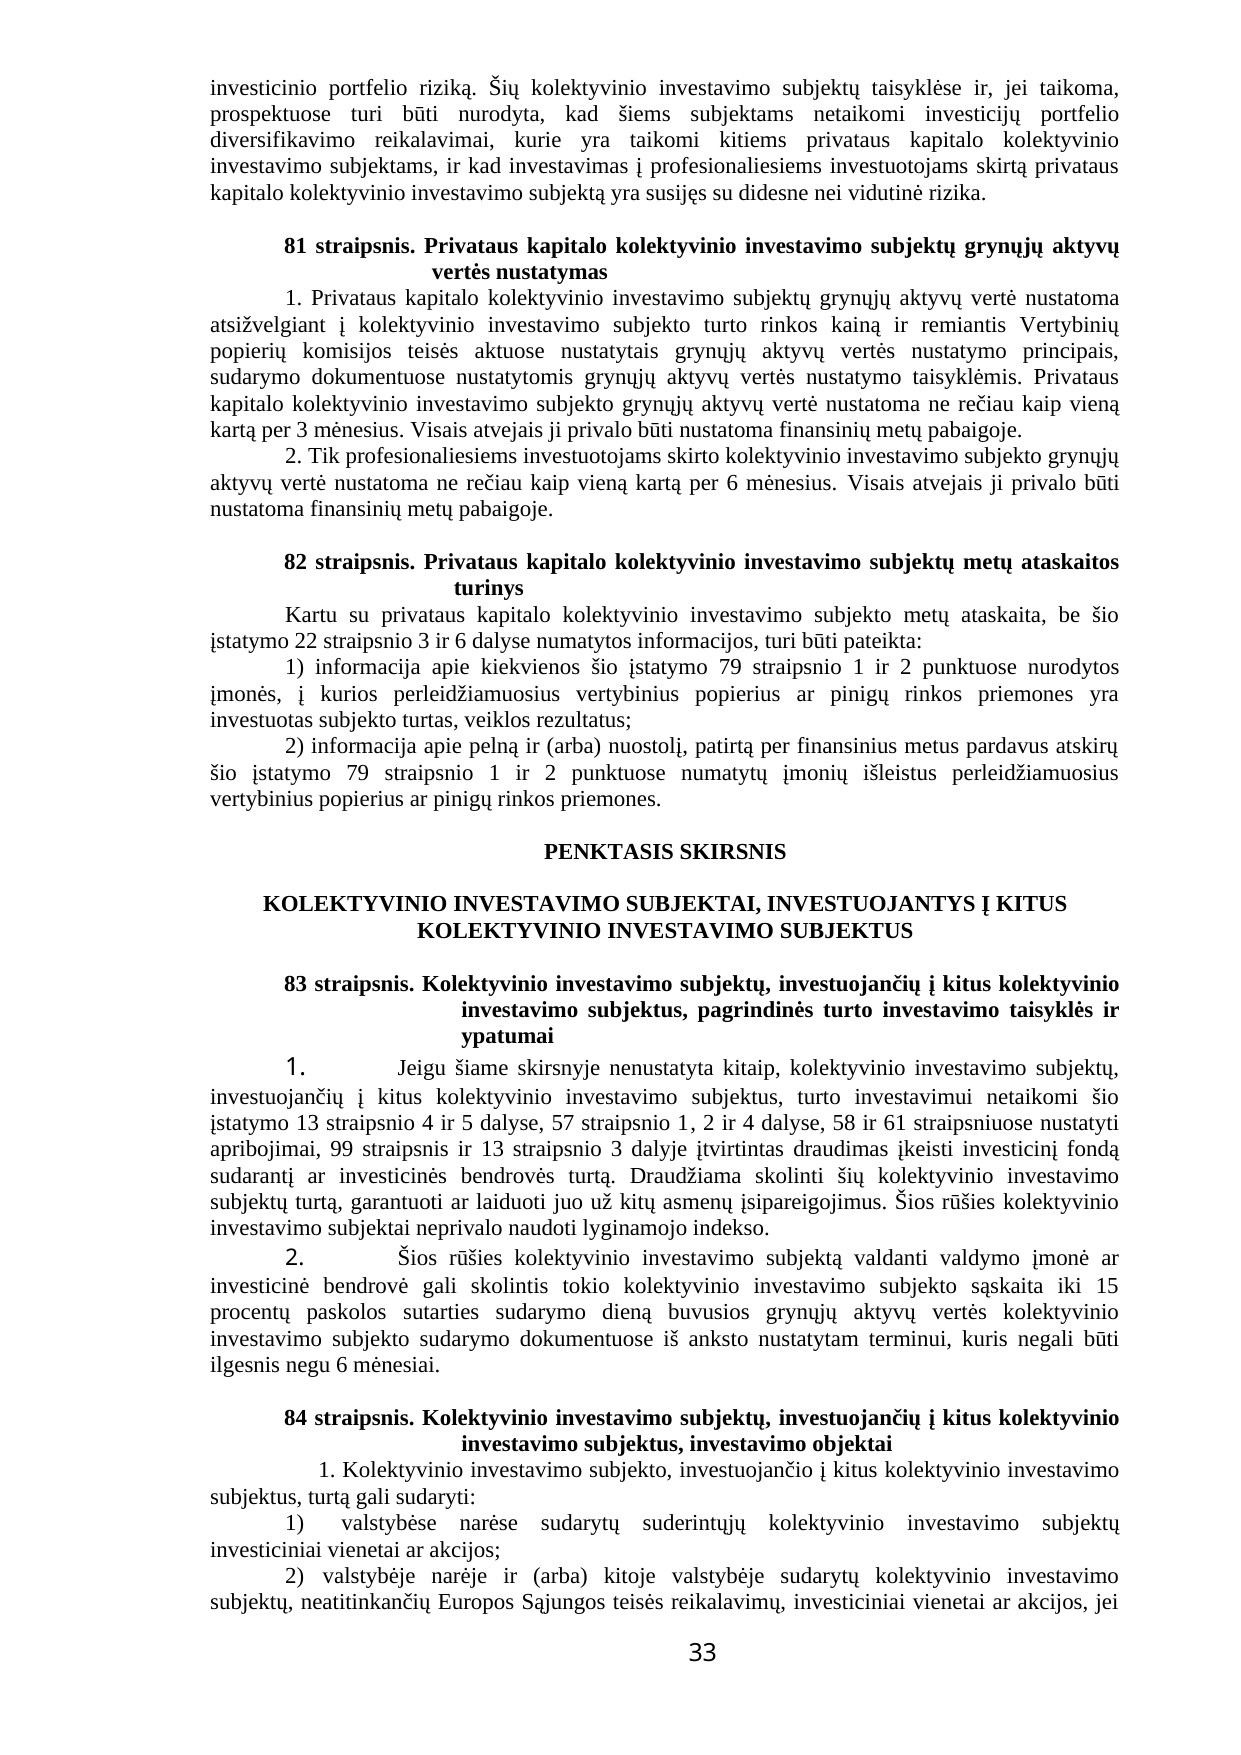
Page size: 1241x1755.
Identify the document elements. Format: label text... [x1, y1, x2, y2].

text penktasis SKIRSNIS [210, 838, 1120, 864]
list Šios rūšies kolektyvinio investavimo subjektą valdanti valdymo įmonė ar investicinė bendrovė gali skolintis tokio kolektyvinio investavimo subjekto sąskaita iki 15 procentų paskolos sutarties sudarymo dieną buvusios grynųjų aktyvų vertės kolektyvinio investavimo subjekto sudarymo dokumentuose iš anksto nustatytam terminui, kuris negali būti ilgesnis negu 6 mėnesiai. [210, 1241, 1120, 1377]
list valstybėje narėje ir (arba) kitoje valstybėje sudarytų kolektyvinio investavimo subjektų, neatitinkančių Europos Sąjungos teisės reikalavimų, investiciniai vienetai ar akcijos, jei [210, 1562, 1120, 1615]
text 1. Privataus kapitalo kolektyvinio investavimo subjektų grynųjų aktyvų vertė nustatoma atsižvelgiant į kolektyvinio investavimo subjekto turto rinkos kainą ir remiantis Vertybinių popierių komisijos teisės aktuose nustatytais grynųjų aktyvų vertės nustatymo principais, sudarymo dokumentuose nustatytomis grynųjų aktyvų vertės nustatymo taisyklėmis. Privataus kapitalo kolektyvinio investavimo subjekto grynųjų aktyvų vertė nustatoma ne rečiau kaip vieną kartą per 3 mėnesius. Visais atvejais ji privalo būti nustatoma finansinių metų pabaigoje. [210, 284, 1120, 442]
text KOLEKTYVINIO INVESTAVIMO SUBJEKTAI, INVESTUOJANTYS Į KITUS KOLEKTYVINIO INVESTAVIMO SUBJEKTUS [210, 891, 1120, 943]
text 83 straipsnis. Kolektyvinio investavimo subjektų, investuojančių į kitus kolektyvinio investavimo subjektus, pagrindinės turto investavimo taisyklės ir ypatumai [284, 969, 1120, 1049]
text 81 straipsnis. Privataus kapitalo kolektyvinio investavimo subjektų grynųjų aktyvų vertės nustatymas [284, 232, 1120, 284]
text 2) informacija apie pelną ir (arba) nuostolį, patirtą per finansinius metus pardavus atskirų šio įstatymo 79 straipsnio 1 ir 2 punktuose numatytų įmonių išleistus perleidžiamuosius vertybinius popierius ar pinigų rinkos priemones. [210, 732, 1120, 811]
text 1) informacija apie kiekvienos šio įstatymo 79 straipsnio 1 ir 2 punktuose nurodytos įmonės, į kurios perleidžiamuosius vertybinius popierius ar pinigų rinkos priemones yra investuotas subjekto turtas, veiklos rezultatus; [210, 653, 1120, 732]
text 84 straipsnis. Kolektyvinio investavimo subjektų, investuojančių į kitus kolektyvinio investavimo subjektus, investavimo objektai [284, 1404, 1120, 1457]
list Jeigu šiame skirsnyje nenustatyta kitaip, kolektyvinio investavimo subjektų, investuojančių į kitus kolektyvinio investavimo subjektus, turto investavimui netaikomi šio įstatymo 13 straipsnio 4 ir 5 dalyse, 57 straipsnio 1, 2 ir 4 dalyse, 58 ir 61 straipsniuose nustatyti apribojimai, 99 straipsnis ir 13 straipsnio 3 dalyje įtvirtintas draudimas įkeisti investicinį fondą sudarantį ar investicinės bendrovės turtą. Draudžiama skolinti šių kolektyvinio investavimo subjektų turtą, garantuoti ar laiduoti juo už kitų asmenų įsipareigojimus. Šios rūšies kolektyvinio investavimo subjektai neprivalo naudoti lyginamojo indekso. [210, 1049, 1120, 1241]
text 1. Kolektyvinio investavimo subjekto, investuojančio į kitus kolektyvinio investavimo subjektus, turtą gali sudaryti: [210, 1457, 1120, 1509]
list valstybėse narėse sudarytų suderintųjų kolektyvinio investavimo subjektų investiciniai vienetai ar akcijos; [210, 1509, 1120, 1562]
text investicinio portfelio riziką. Šių kolektyvinio investavimo subjektų taisyklėse ir, jei taikoma, prospektuose turi būti nurodyta, kad šiems subjektams netaikomi investicijų portfelio diversifikavimo reikalavimai, kurie yra taikomi kitiems privataus kapitalo kolektyvinio investavimo subjektams, ir kad investavimas į profesionaliesiems investuotojams skirtą privataus kapitalo kolektyvinio investavimo subjektą yra susijęs su didesne nei vidutinė rizika. [210, 73, 1120, 205]
text Kartu su privataus kapitalo kolektyvinio investavimo subjekto metų ataskaita, be šio įstatymo 22 straipsnio 3 ir 6 dalyse numatytos informacijos, turi būti pateikta: [210, 601, 1120, 653]
text 2. Tik profesionaliesiems investuotojams skirto kolektyvinio investavimo subjekto grynųjų aktyvų vertė nustatoma ne rečiau kaip vieną kartą per 6 mėnesius. Visais atvejais ji privalo būti nustatoma finansinių metų pabaigoje. [210, 442, 1120, 522]
text 82 straipsnis. Privataus kapitalo kolektyvinio investavimo subjektų metų ataskaitos turinys [284, 548, 1120, 601]
